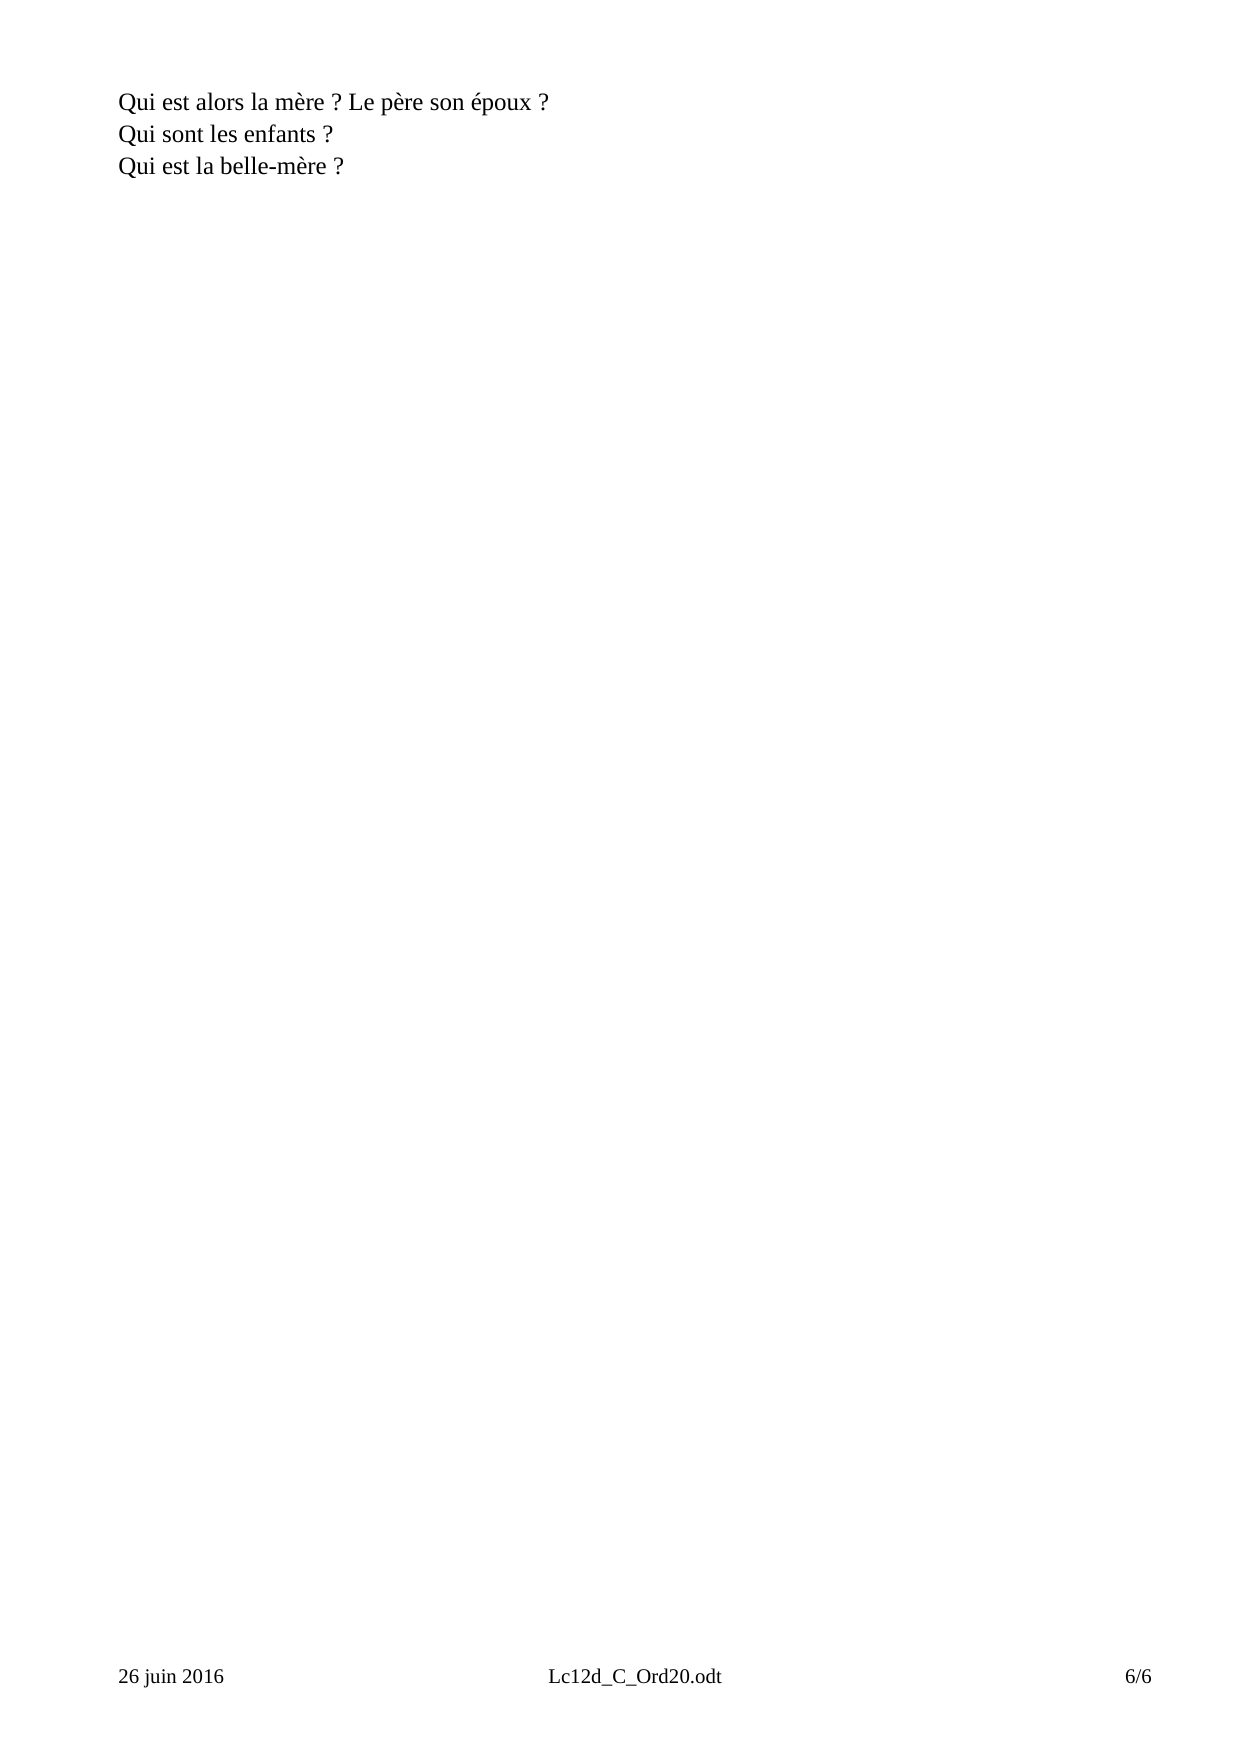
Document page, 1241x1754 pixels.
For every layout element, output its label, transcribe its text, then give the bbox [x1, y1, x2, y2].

text Qui est alors la mère ? Le père son époux ? Qui sont les enfants ? Qui est la belle-mère ? [118, 88, 1152, 180]
